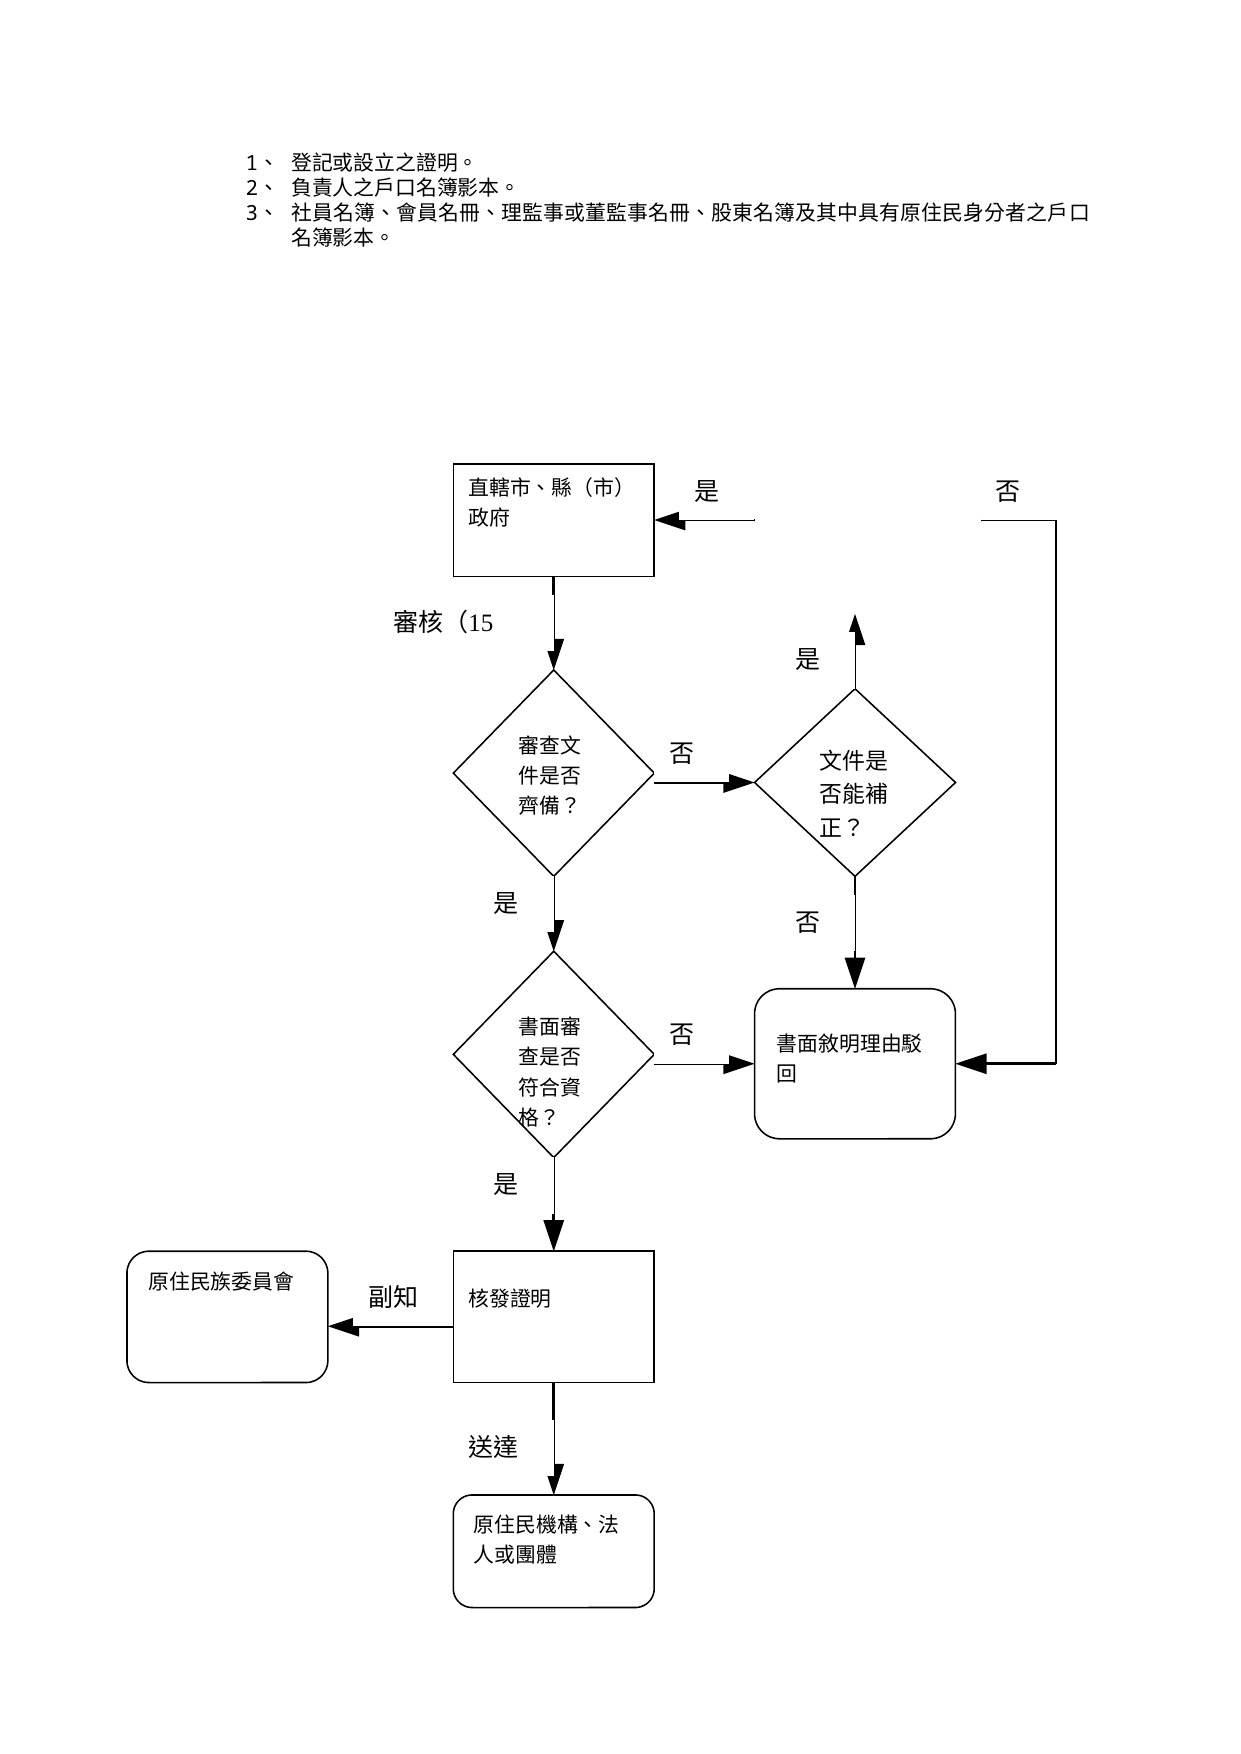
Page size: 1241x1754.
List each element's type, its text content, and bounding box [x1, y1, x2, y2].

text 否 [669, 734, 714, 770]
text 否 [669, 1015, 714, 1051]
list 社員名簿、會員名冊、理監事或董監事名冊、股東名簿及其中具有原住民身分者之戶口名簿影本。 [245, 200, 1092, 250]
text 審核（15天） [393, 602, 539, 644]
text 送達 [468, 1427, 539, 1464]
text 否 [795, 902, 840, 939]
text 是 [795, 640, 840, 676]
text 否 [996, 471, 1041, 507]
text 是 [694, 471, 739, 507]
text 副知 [368, 1277, 438, 1314]
list 負責人之戶口名簿影本。 [245, 175, 1092, 200]
text 是 [493, 884, 539, 920]
text 是 [493, 1165, 539, 1201]
list 登記或設立之證明。 [245, 150, 1092, 175]
